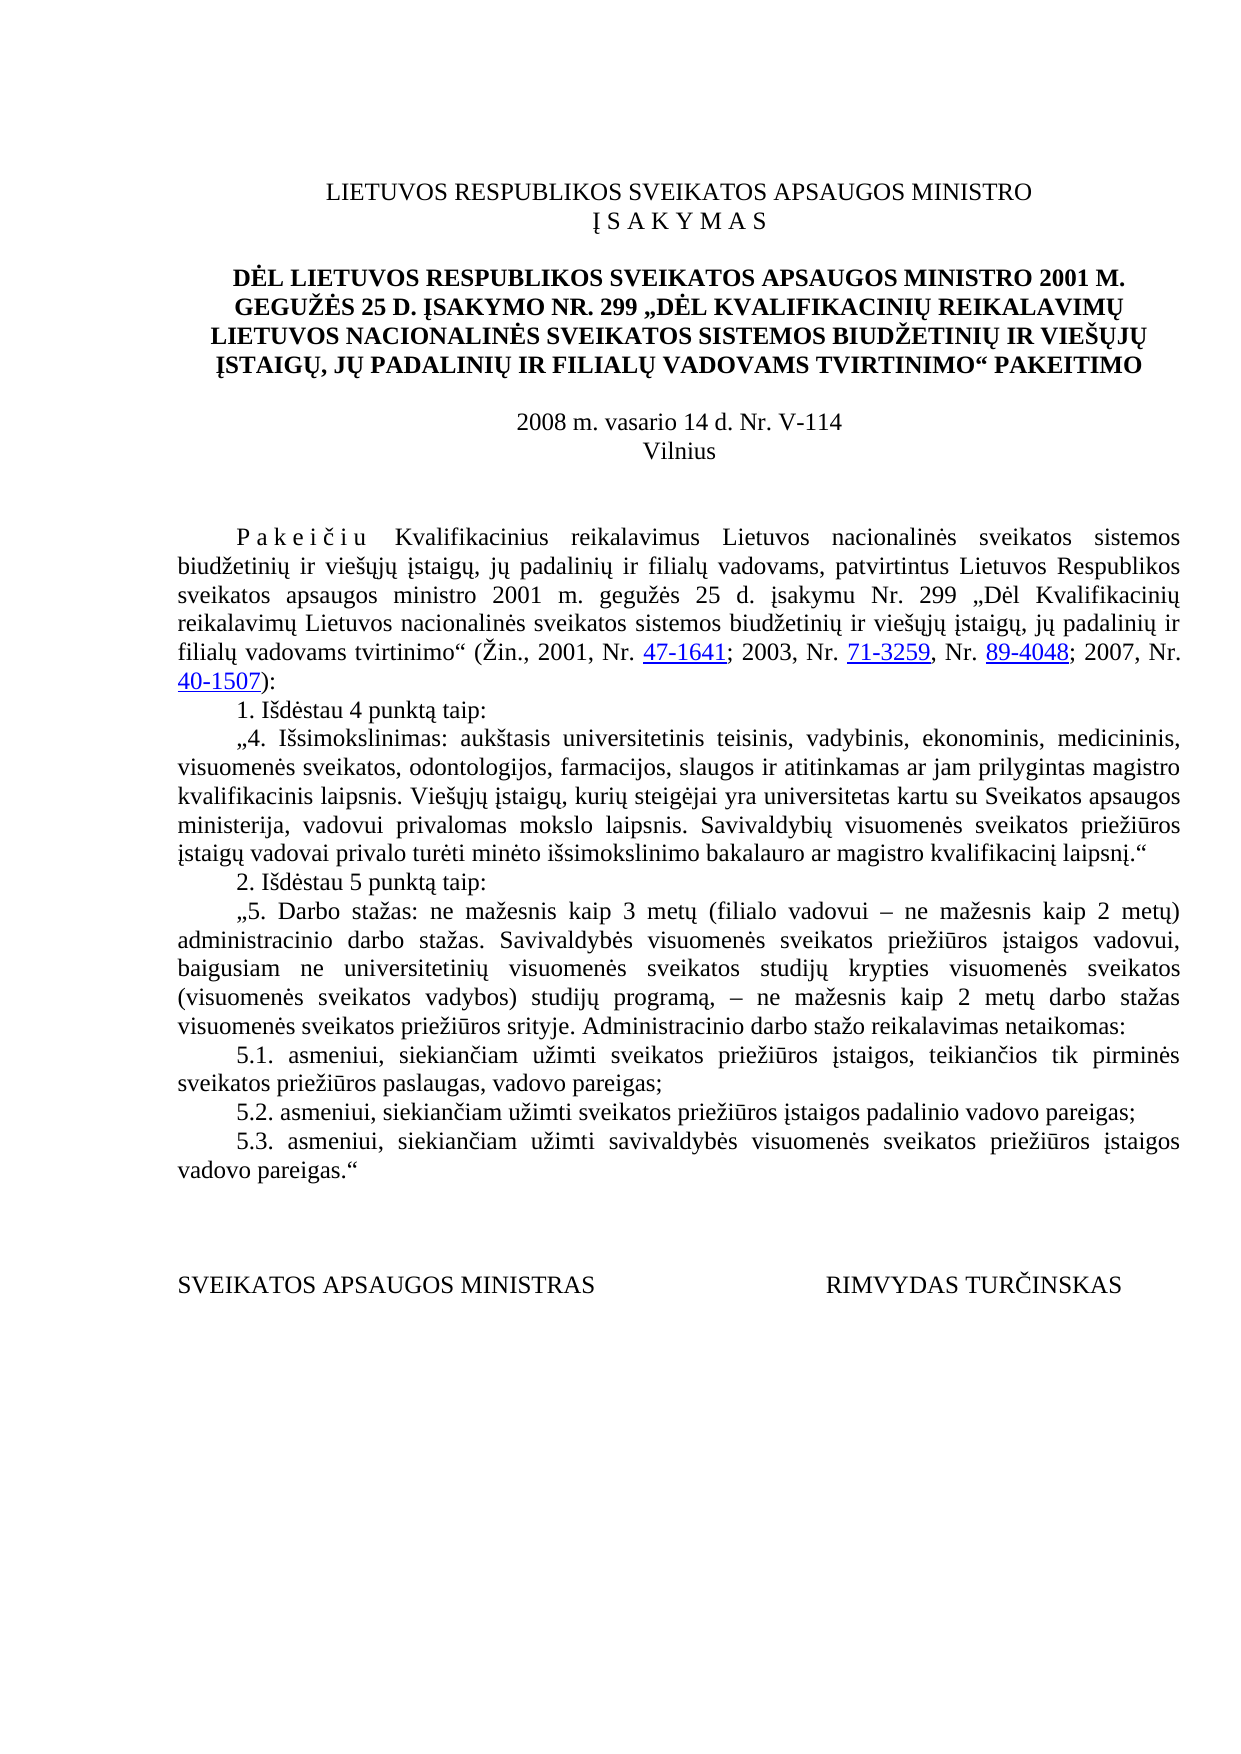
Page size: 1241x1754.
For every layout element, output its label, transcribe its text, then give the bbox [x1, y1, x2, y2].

text SVEIKATOS APSAUGOS MINISTRAS RIMVYDAS TURČINSKAS [177, 1270, 1181, 1298]
text 5.3. asmeniui, siekiančiam užimti savivaldybės visuomenės sveikatos priežiūros įstaigos vadovo pareigas.“ [177, 1126, 1181, 1183]
text 2. Išdėstau 5 punktą taip: [177, 867, 1181, 896]
text ĮSAKYMAS [177, 206, 1181, 235]
text Pakeičiu Kvalifikacinius reikalavimus Lietuvos nacionalinės sveikatos sistemos biudžetinių ir viešųjų įstaigų, jų padalinių ir filialų vadovams, patvirtintus Lietuvos Respublikos sveikatos apsaugos ministro 2001 m. gegužės 25 d. įsakymu Nr. 299 „Dėl Kvalifikacinių reikalavimų Lietuvos nacionalinės sveikatos sistemos biudžetinių ir viešųjų įstaigų, jų padalinių ir filialų vadovams tvirtinimo“ (Žin., 2001, Nr. 47-1641; 2003, Nr. 71-3259, Nr. 89-4048; 2007, Nr. 40-1507): [177, 522, 1181, 695]
text 2008 m. vasario 14 d. Nr. V-114 [177, 407, 1181, 436]
text „5. Darbo stažas: ne mažesnis kaip 3 metų (filialo vadovui – ne mažesnis kaip 2 metų) administracinio darbo stažas. Savivaldybės visuomenės sveikatos priežiūros įstaigos vadovui, baigusiam ne universitetinių visuomenės sveikatos studijų krypties visuomenės sveikatos (visuomenės sveikatos vadybos) studijų programą, – ne mažesnis kaip 2 metų darbo stažas visuomenės sveikatos priežiūros srityje. Administracinio darbo stažo reikalavimas netaikomas: [177, 896, 1181, 1040]
text Vilnius [177, 436, 1181, 465]
text 5.1. asmeniui, siekiančiam užimti sveikatos priežiūros įstaigos, teikiančios tik pirminės sveikatos priežiūros paslaugas, vadovo pareigas; [177, 1040, 1181, 1097]
text 1. Išdėstau 4 punktą taip: [177, 695, 1181, 723]
text 5.2. asmeniui, siekiančiam užimti sveikatos priežiūros įstaigos padalinio vadovo pareigas; [177, 1097, 1181, 1126]
text LIETUVOS RESPUBLIKOS SVEIKATOS APSAUGOS MINISTRO [177, 177, 1181, 206]
text „4. Išsimokslinimas: aukštasis universitetinis teisinis, vadybinis, ekonominis, medicininis, visuomenės sveikatos, odontologijos, farmacijos, slaugos ir atitinkamas ar jam prilygintas magistro kvalifikacinis laipsnis. Viešųjų įstaigų, kurių steigėjai yra universitetas kartu su Sveikatos apsaugos ministerija, vadovui privalomas mokslo laipsnis. Savivaldybių visuomenės sveikatos priežiūros įstaigų vadovai privalo turėti minėto išsimokslinimo bakalauro ar magistro kvalifikacinį laipsnį.“ [177, 723, 1181, 867]
text DĖL LIETUVOS RESPUBLIKOS SVEIKATOS APSAUGOS MINISTRO 2001 M. GEGUŽĖS 25 D. ĮSAKYMO NR. 299 „DĖL KVALIFIKACINIŲ REIKALAVIMŲ LIETUVOS NACIONALINĖS SVEIKATOS SISTEMOS BIUDŽETINIŲ IR VIEŠŲJŲ ĮSTAIGŲ, JŲ PADALINIŲ IR FILIALŲ VADOVAMS TVIRTINIMO“ PAKEITIMO [177, 263, 1181, 378]
